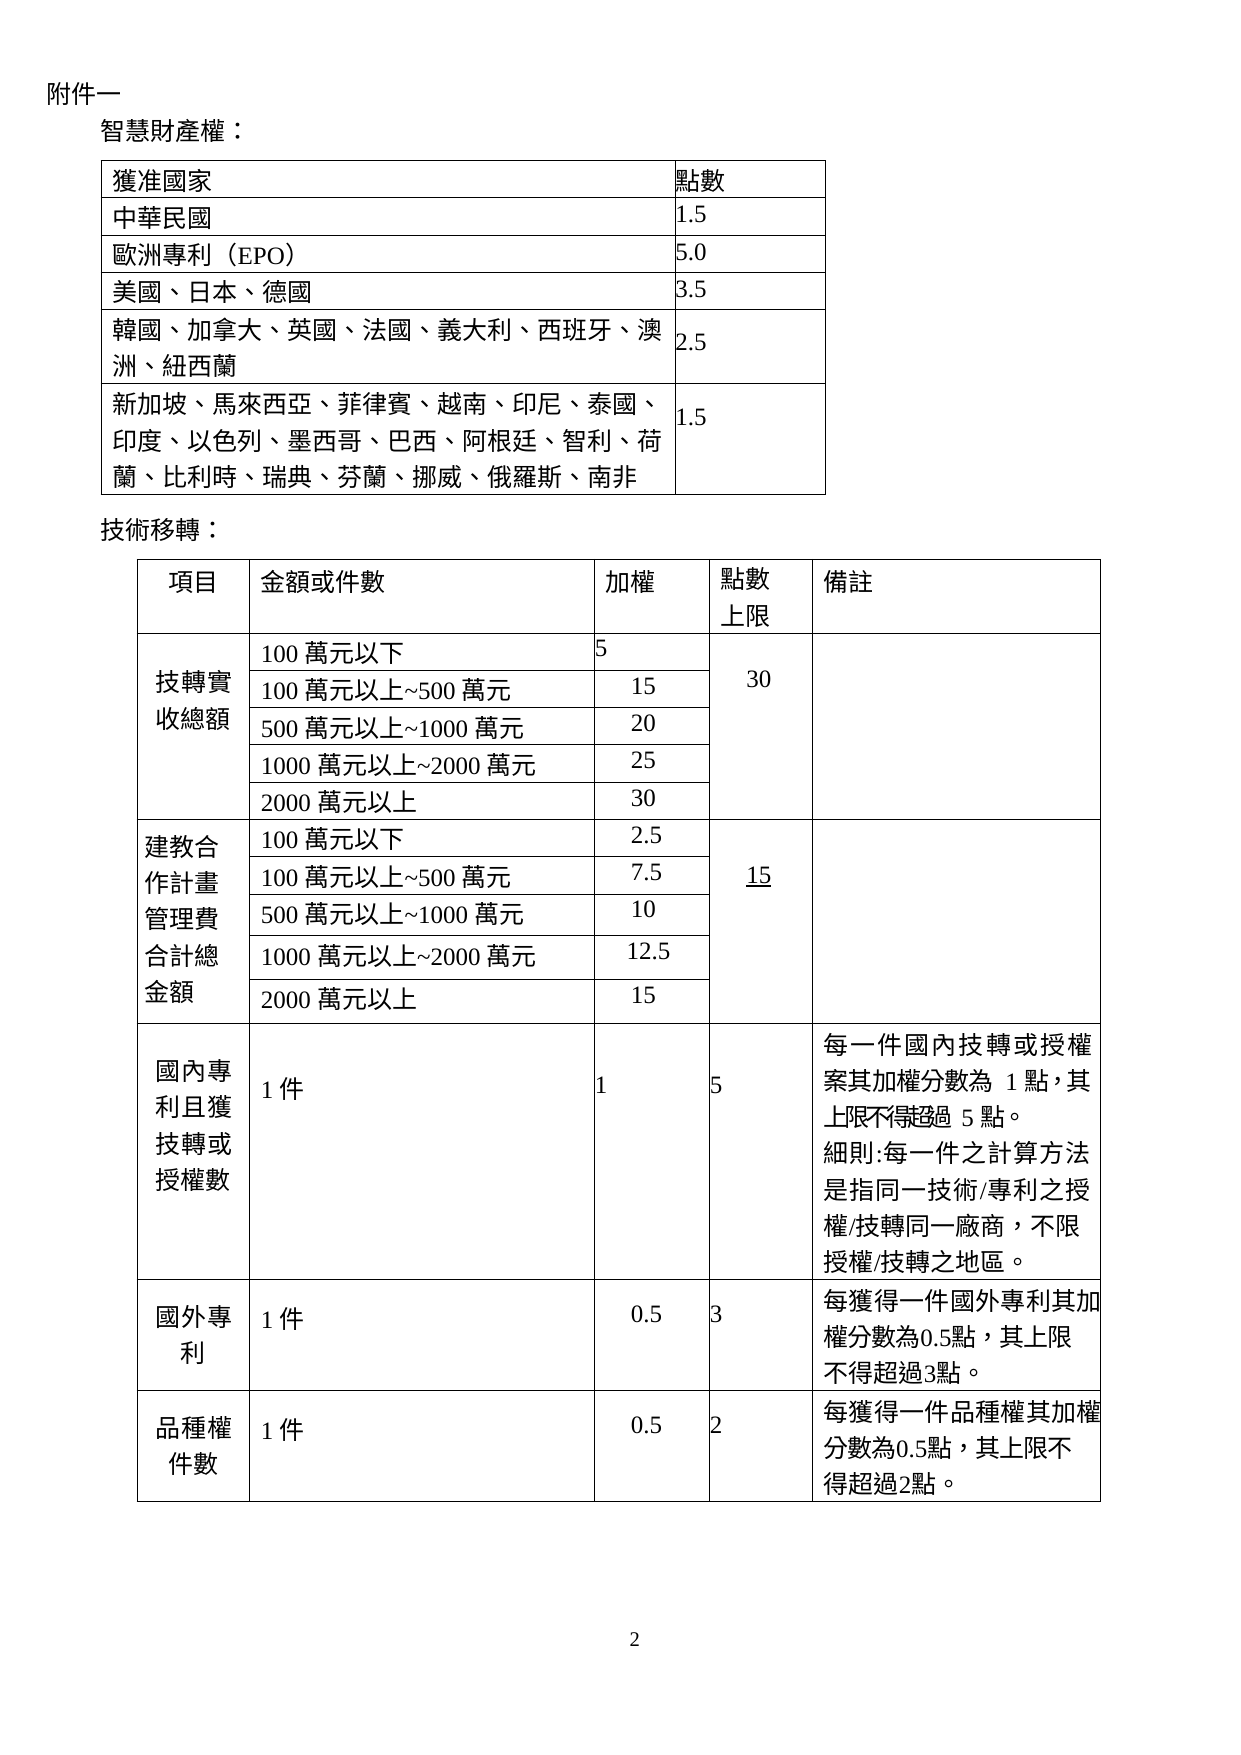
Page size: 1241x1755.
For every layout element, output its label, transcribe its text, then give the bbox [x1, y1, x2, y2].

text 技術移轉： [100, 510, 1199, 546]
table_cell 3.5 [676, 273, 825, 309]
table_cell 新加坡、馬來西亞、菲律賓、越南、印尼、泰國、印度、以色列、墨西哥、巴西、阿根廷、智利、荷 蘭、比利時、瑞典、芬蘭、挪威、俄羅斯、南非 [102, 384, 675, 494]
table_cell 中華民國 [102, 198, 675, 234]
text 附件一 [46, 75, 1170, 111]
table_cell 5 [710, 1024, 812, 1279]
table_cell [813, 820, 1100, 1023]
table_cell 20 [595, 708, 709, 744]
table_cell 15 [710, 820, 812, 1023]
table_cell [813, 634, 1100, 819]
table_cell 國外專利 [138, 1280, 249, 1390]
table_cell 1000 萬元以上~2000 萬元 [250, 745, 594, 782]
table_cell 2.5 [676, 310, 825, 383]
table_cell 500 萬元以上~1000 萬元 [250, 895, 594, 935]
table_cell 1 件 [250, 1280, 594, 1390]
table_cell 2 [710, 1391, 812, 1501]
table_cell 0.5 [595, 1280, 709, 1390]
table_header 點數 上限 [710, 560, 812, 632]
table_cell 500 萬元以上~1000 萬元 [250, 708, 594, 744]
table_cell 1 件 [250, 1391, 594, 1501]
table_cell 1.5 [676, 198, 825, 234]
text 智慧財產權： [100, 111, 1199, 147]
table_header 備註 [813, 560, 1100, 632]
table_cell 10 [595, 895, 709, 935]
table_cell 歐洲專利（EPO） [102, 236, 675, 272]
table_header 點數 [676, 161, 825, 197]
table_cell 品種權件數 [138, 1391, 249, 1501]
table_cell 1000 萬元以上~2000 萬元 [250, 936, 594, 979]
table_cell 5.0 [676, 236, 825, 272]
table_cell 100 萬元以上~500 萬元 [250, 671, 594, 707]
table_cell 3 [710, 1280, 812, 1390]
table_cell 韓國、加拿大、英國、法國、義大利、西班牙、澳 洲、紐西蘭 [102, 310, 675, 383]
table_cell 1 件 [250, 1024, 594, 1279]
table_header 加權 [595, 560, 709, 632]
table_cell 每獲得一件品種權其加權分數為0.5點，其上限不 得超過2點。 [813, 1391, 1100, 1501]
table_cell 25 [595, 745, 709, 782]
table_cell 30 [710, 634, 812, 819]
table_cell 100 萬元以下 [250, 820, 594, 856]
table_cell 2000 萬元以上 [250, 980, 594, 1023]
table_cell 1 [595, 1024, 709, 1279]
table_header 獲准國家 [102, 161, 675, 197]
table_cell 30 [595, 783, 709, 819]
table_cell 建教合 作計畫 管理費 合計總 金額 [138, 820, 249, 1023]
table_cell 5 [595, 634, 709, 670]
table_cell 每一件國內技轉或授權案其加權分數為 1 點，其上限不得超過 5 點。 細則:每一件之計算方法是指同一技術/專利之授權/技轉同一廠商，不限 授權/技轉之地區。 [813, 1024, 1100, 1279]
table_cell 2000 萬元以上 [250, 783, 594, 819]
table_cell 7.5 [595, 857, 709, 893]
table_cell 美國、日本、德國 [102, 273, 675, 309]
table_cell 技轉實收總額 [138, 634, 249, 819]
table_header 金額或件數 [250, 560, 594, 632]
table_cell 100 萬元以上~500 萬元 [250, 857, 594, 893]
table_cell 100 萬元以下 [250, 634, 594, 670]
table_cell 0.5 [595, 1391, 709, 1501]
table_cell 國內專利且獲技轉或授權數 [138, 1024, 249, 1279]
table_cell 1.5 [676, 384, 825, 494]
table_cell 每獲得一件國外專利其加權分數為0.5點，其上限 不得超過3點。 [813, 1280, 1100, 1390]
table_header 項目 [138, 560, 249, 632]
table_cell 2.5 [595, 820, 709, 856]
table_cell 15 [595, 980, 709, 1023]
table_cell 12.5 [595, 936, 709, 979]
table_cell 15 [595, 671, 709, 707]
